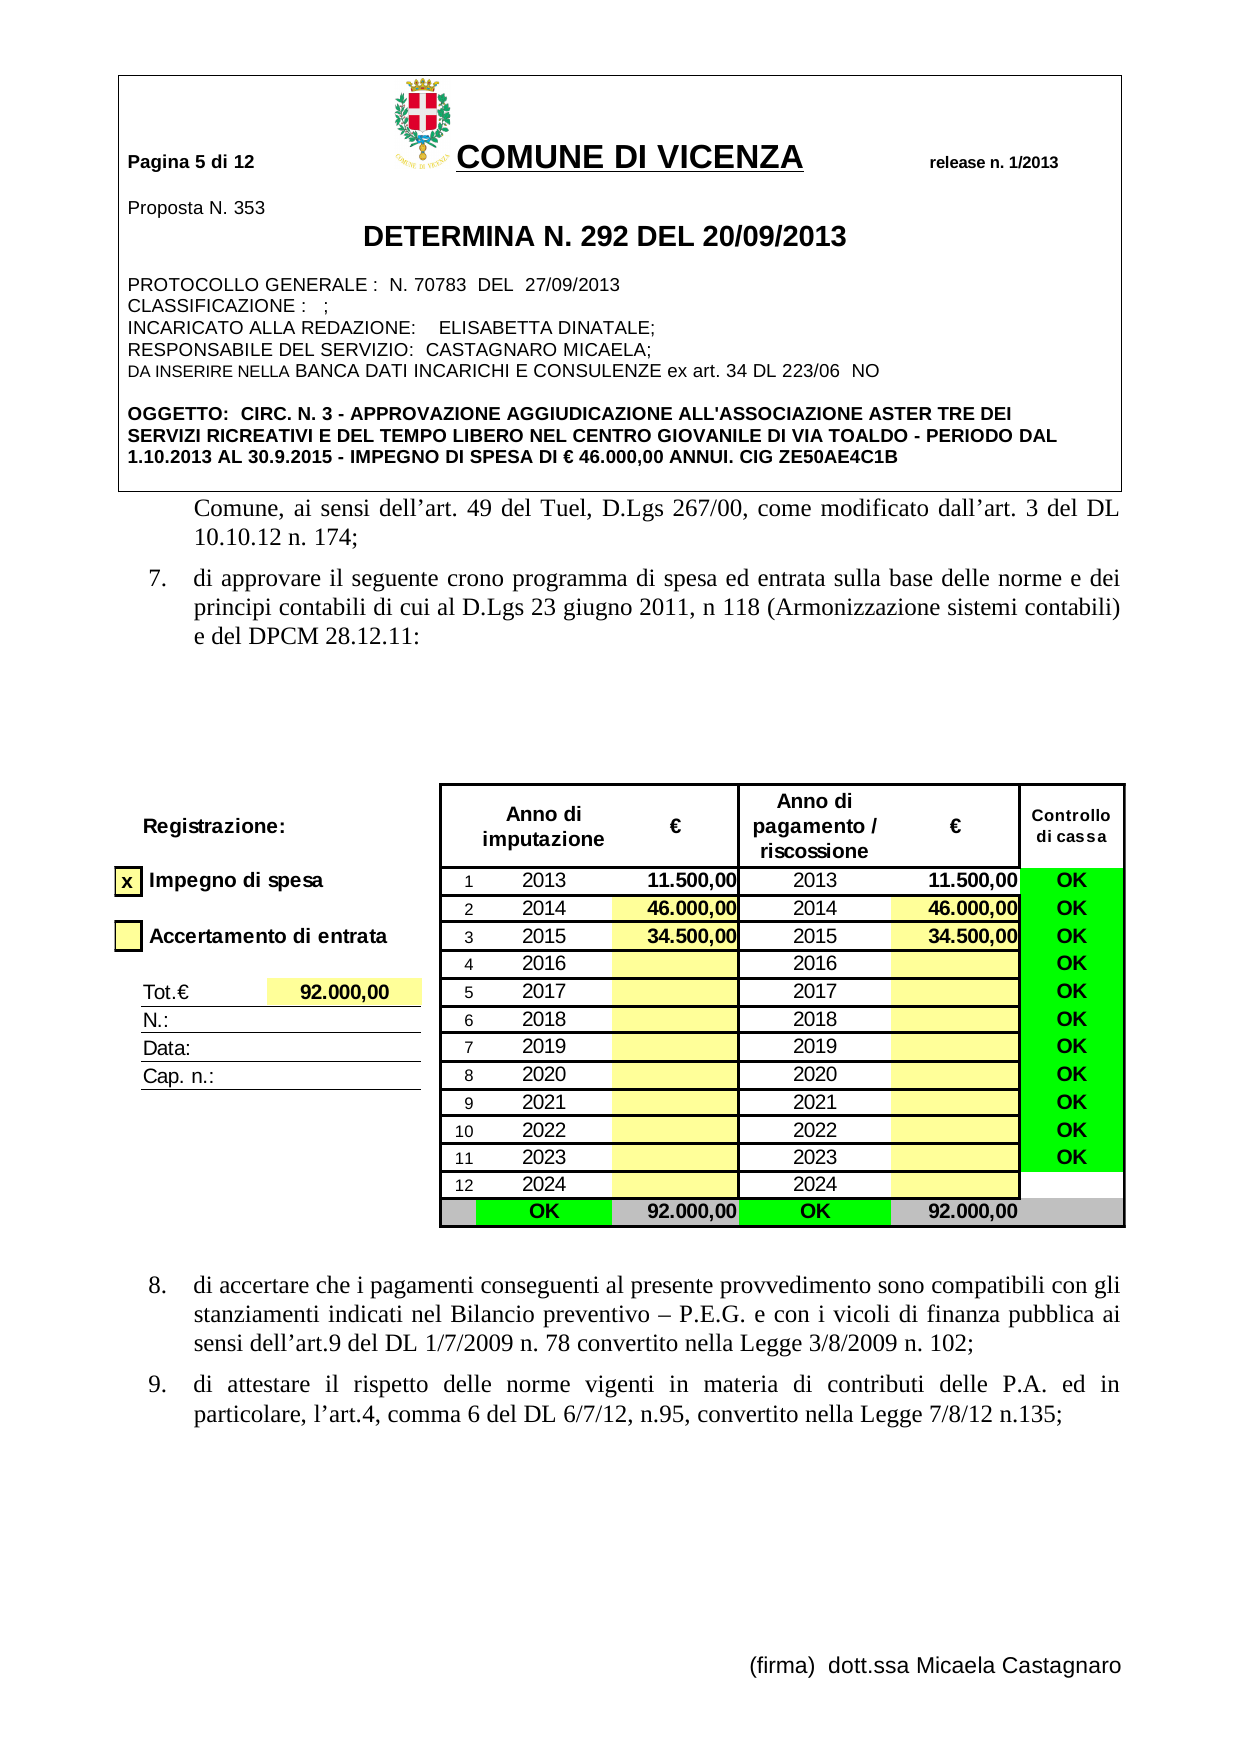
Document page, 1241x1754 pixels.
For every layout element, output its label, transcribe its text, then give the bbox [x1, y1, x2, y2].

list di accertare che i pagamenti conseguenti al presente provvedimento sono compatibili con gli stanziamenti indicati nel Bilancio preventivo – P.E.G. e con i vicoli di finanza pubblica ai sensi dell’art.9 del DL 1/7/2009 n. 78 convertito nella Legge 3/8/2009 n. 102; [148, 1270, 1122, 1357]
picture [394, 78, 451, 169]
list Comune, ai sensi dell’art. 49 del Tuel, D.Lgs 267/00, come modificato dall’art. 3 del DL 10.10.12 n. 174; [148, 492, 1122, 551]
list di approvare il seguente crono programma di spesa ed entrata sulla base delle norme e dei principi contabili di cui al D.Lgs 23 giugno 2011, n 118 (Armonizzazione sistemi contabili) e del DPCM 28.12.11: [148, 563, 1122, 650]
list di attestare il rispetto delle norme vigenti in materia di contributi delle P.A. ed in particolare, l’art.4, comma 6 del DL 6/7/12, n.95, convertito nella Legge 7/8/12 n.135; [148, 1369, 1122, 1427]
